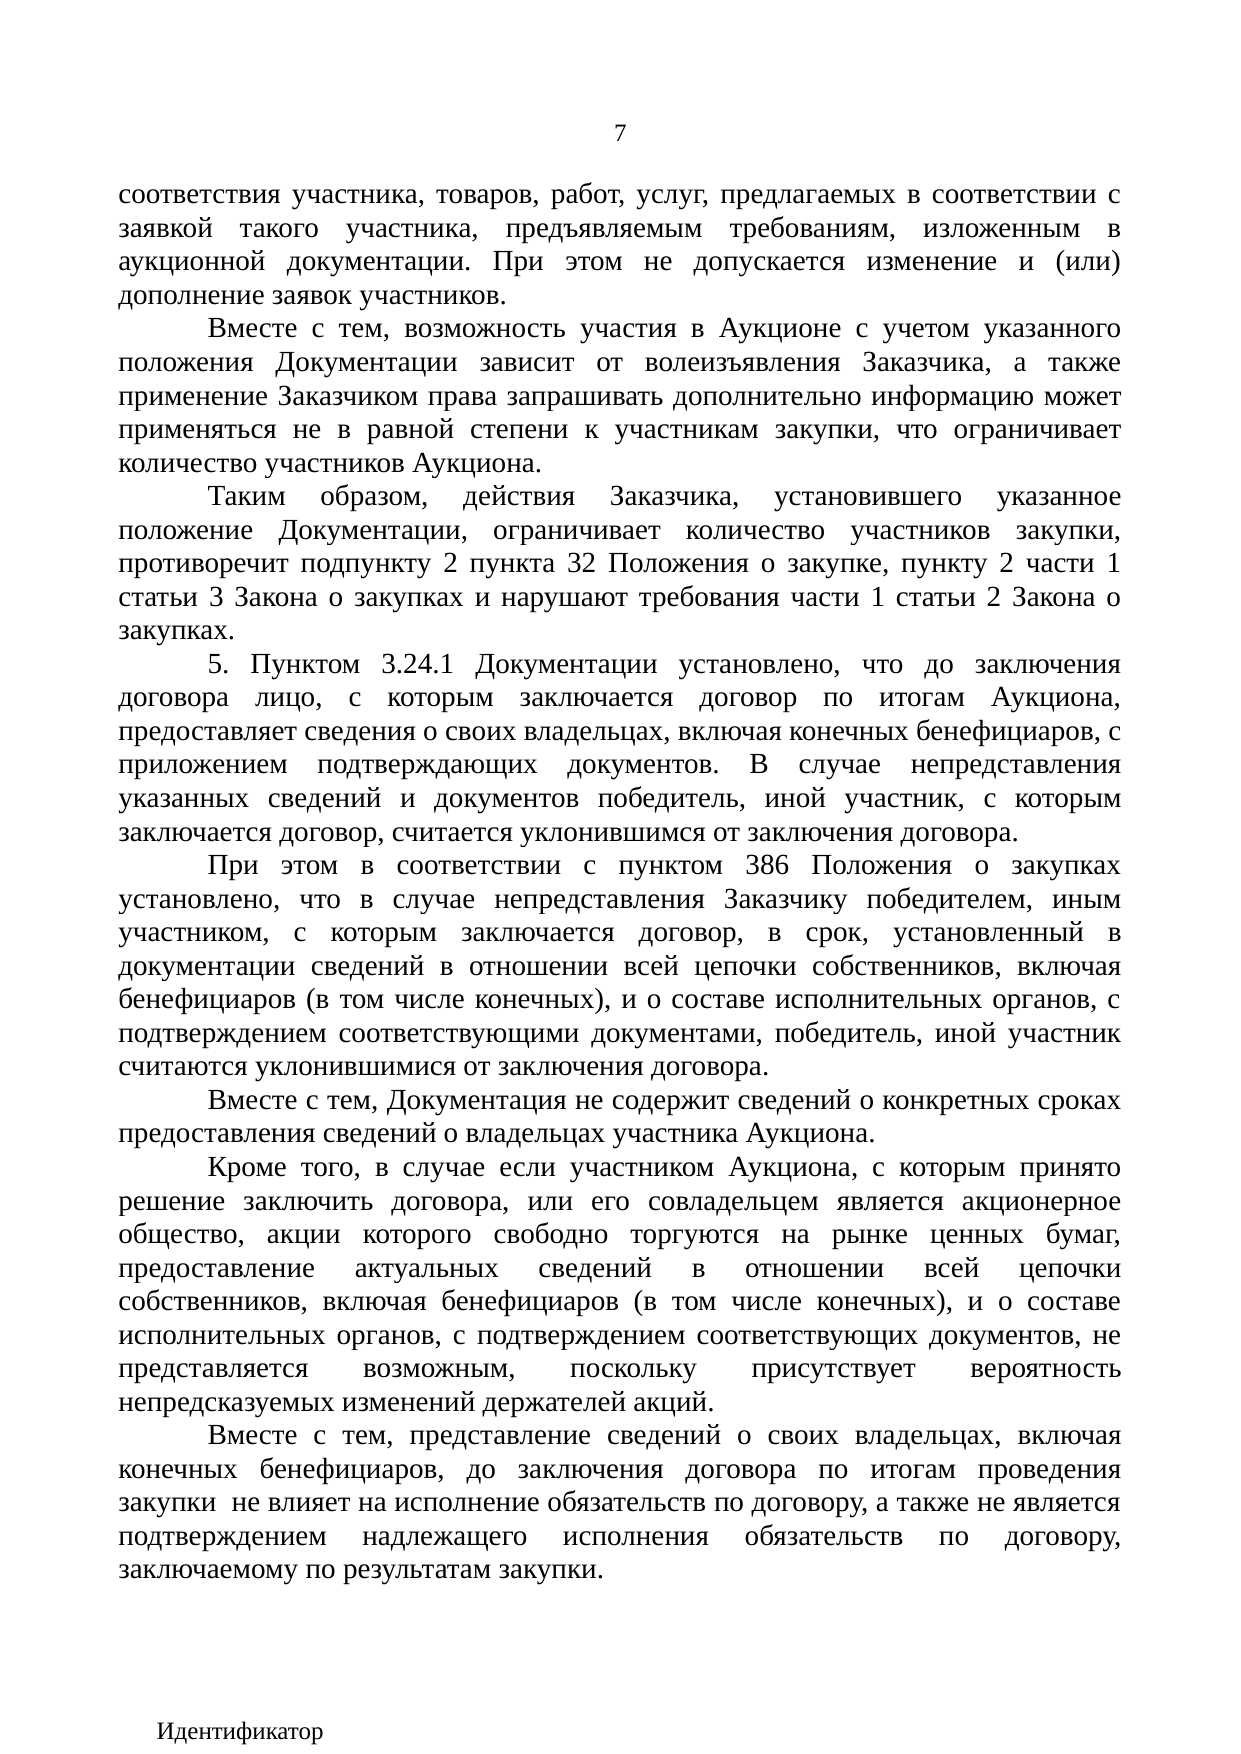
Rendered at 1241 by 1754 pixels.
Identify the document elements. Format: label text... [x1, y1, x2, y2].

text Вместе с тем, Документация не содержит сведений о конкретных сроках предоставления сведений о владельцах участника Аукциона. [118, 1082, 1122, 1149]
text соответствия участника, товаров, работ, услуг, предлагаемых в соответствии с заявкой такого участника, предъявляемым требованиям, изложенным в аукционной документации. При этом не допускается изменение и (или) дополнение заявок участников. [118, 176, 1122, 311]
text 5. Пунктом 3.24.1 Документации установлено, что до заключения договора лицо, с которым заключается договор по итогам Аукциона, предоставляет сведения о своих владельцах, включая конечных бенефициаров, с приложением подтверждающих документов. В случае непредставления указанных сведений и документов победитель, иной участник, с которым заключается договор, считается уклонившимся от заключения договора. [118, 646, 1122, 847]
text При этом в соответствии с пунктом 386 Положения о закупках установлено, что в случае непредставления Заказчику победителем, иным участником, с которым заключается договор, в срок, установленный в документации сведений в отношении всей цепочки собственников, включая бенефициаров (в том числе конечных), и о составе исполнительных органов, с подтверждением соответствующими документами, победитель, иной участник считаются уклонившимися от заключения договора. [118, 847, 1122, 1082]
text Вместе с тем, представление сведений о своих владельцах, включая конечных бенефициаров, до заключения договора по итогам проведения закупки не влияет на исполнение обязательств по договору, а также не является подтверждением надлежащего исполнения обязательств по договору, заключаемому по результатам закупки. [118, 1417, 1122, 1585]
text Вместе с тем, возможность участия в Аукционе с учетом указанного положения Документации зависит от волеизъявления Заказчика, а также применение Заказчиком права запрашивать дополнительно информацию может применяться не в равной степени к участникам закупки, что ограничивает количество участников Аукциона. [118, 311, 1122, 478]
text Таким образом, действия Заказчика, установившего указанное положение Документации, ограничивает количество участников закупки, противоречит подпункту 2 пункта 32 Положения о закупке, пункту 2 части 1 статьи 3 Закона о закупках и нарушают требования части 1 статьи 2 Закона о закупках. [118, 478, 1122, 646]
text Кроме того, в случае если участником Аукциона, с которым принято решение заключить договора, или его совладельцем является акционерное общество, акции которого свободно торгуются на рынке ценных бумаг, предоставление актуальных сведений в отношении всей цепочки собственников, включая бенефициаров (в том числе конечных), и о составе исполнительных органов, с подтверждением соответствующих документов, не представляется возможным, поскольку присутствует вероятность непредсказуемых изменений держателей акций. [118, 1149, 1122, 1417]
